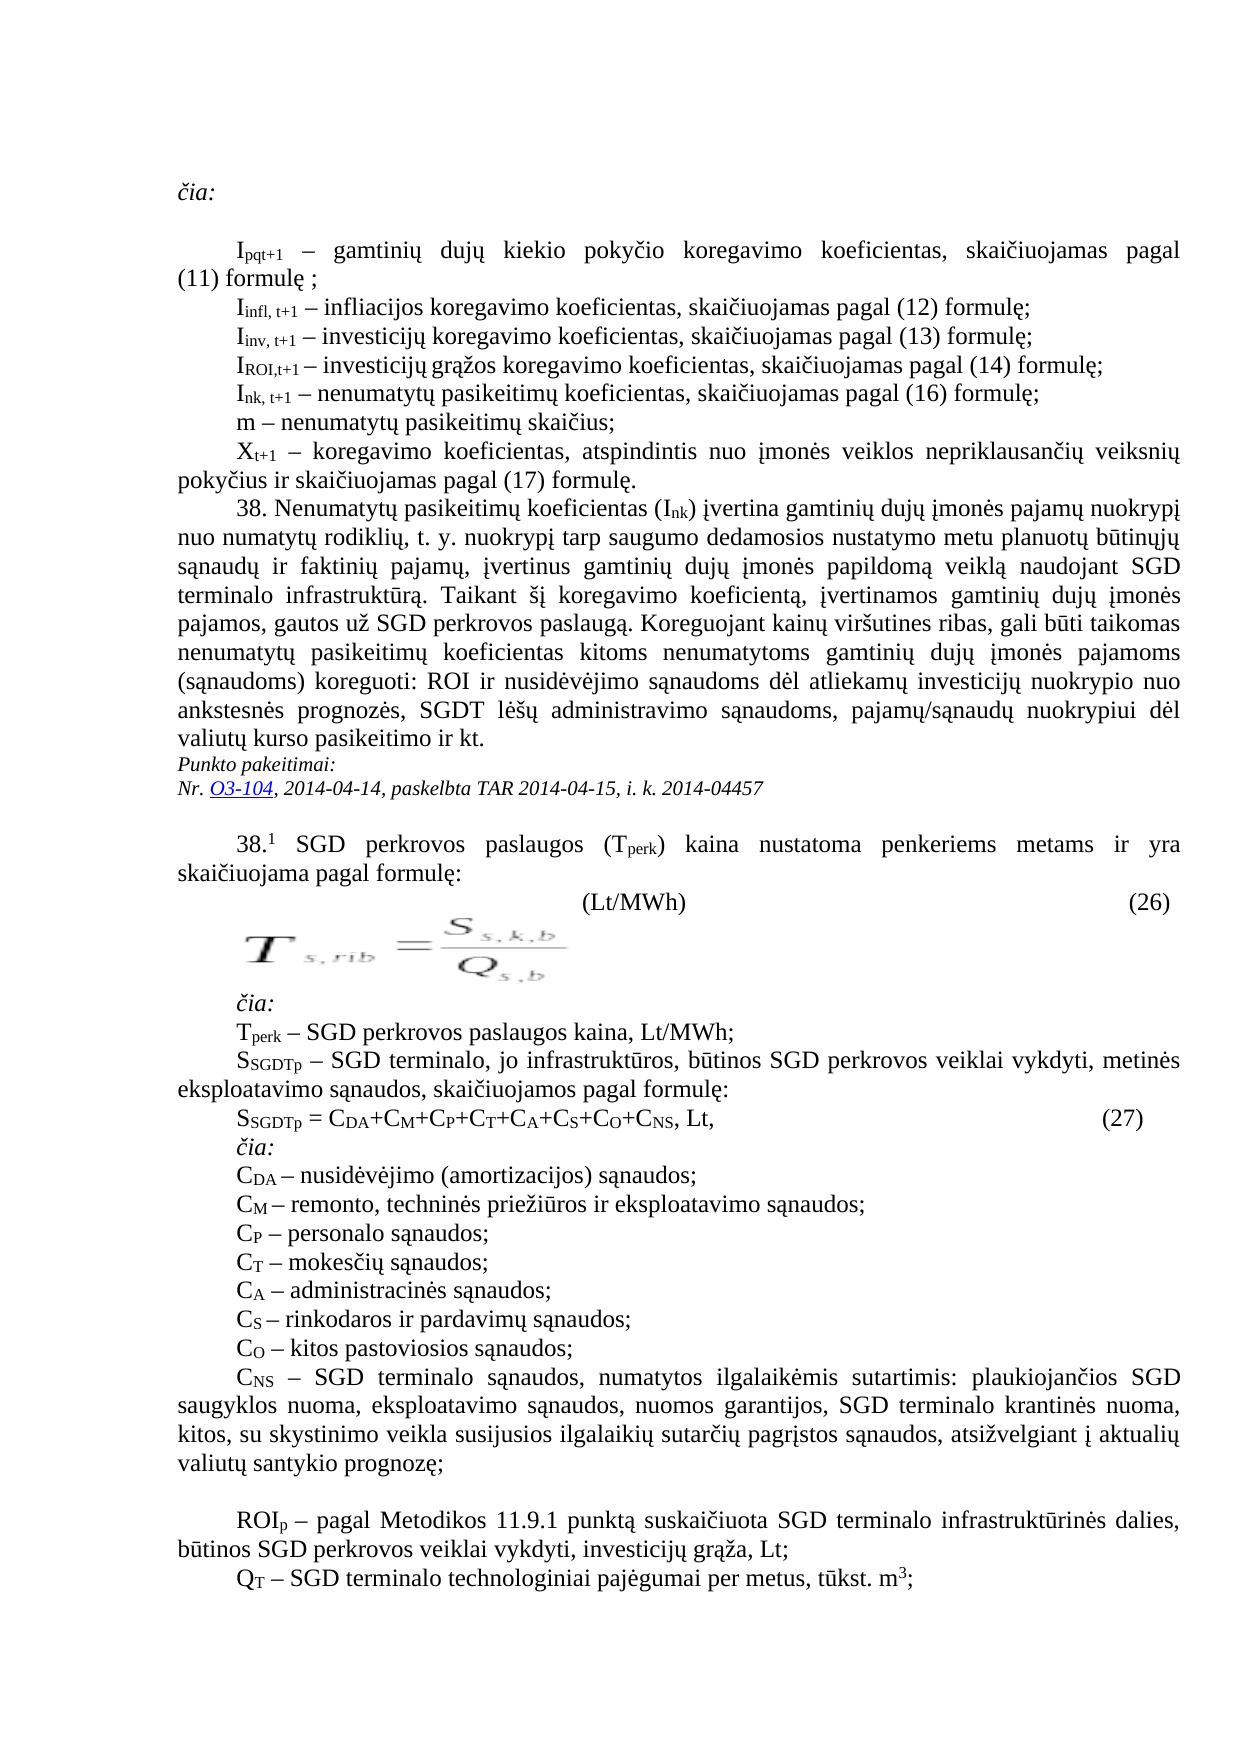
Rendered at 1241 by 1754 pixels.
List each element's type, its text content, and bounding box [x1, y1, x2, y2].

text čia: [177, 177, 1181, 206]
text CS – rinkodaros ir pardavimų sąnaudos; [177, 1304, 1181, 1333]
text čia: [177, 988, 1181, 1017]
text SSGDTp – SGD terminalo, jo infrastruktūros, būtinos SGD perkrovos veiklai vykdyti, metinės eksploatavimo sąnaudos, skaičiuojamos pagal formulę: [177, 1046, 1181, 1103]
text Ipqt+1 – gamtinių dujų kiekio pokyčio koregavimo koeficientas, skaičiuojamas pagal (11) formulę ; [177, 235, 1181, 292]
text Nr. O3-104, 2014-04-14, paskelbta TAR 2014-04-15, i. k. 2014-04457 [177, 776, 1181, 800]
text m – nenumatytų pasikeitimų skaičius; [177, 407, 1181, 436]
text Iinv, t+1 – investicijų koregavimo koeficientas, skaičiuojamas pagal (13) formulę; [177, 321, 1181, 350]
text QT – SGD terminalo technologiniai pajėgumai per metus, tūkst. m3; [177, 1563, 1181, 1592]
text CA – administracinės sąnaudos; [177, 1276, 1181, 1304]
text 38. Nenumatytų pasikeitimų koeficientas (Ink) įvertina gamtinių dujų įmonės pajamų nuokrypį nuo numatytų rodiklių, t. y. nuokrypį tarp saugumo dedamosios nustatymo metu planuotų būtinųjų sąnaudų ir faktinių pajamų, įvertinus gamtinių dujų įmonės papildomą veiklą naudojant SGD terminalo infrastruktūrą. Taikant šį koregavimo koeficientą, įvertinamos gamtinių dujų įmonės pajamos, gautos už SGD perkrovos paslaugą. Koreguojant kainų viršutines ribas, gali būti taikomas nenumatytų pasikeitimų koeficientas kitoms nenumatytoms gamtinių dujų įmonės pajamoms (sąnaudoms) koreguoti: ROI ir nusidėvėjimo sąnaudoms dėl atliekamų investicijų nuokrypio nuo ankstesnės prognozės, SGDT lėšų administravimo sąnaudoms, pajamų/sąnaudų nuokrypiui dėl valiutų kurso pasikeitimo ir kt. [177, 493, 1181, 752]
text (Lt/MWh) (26) [177, 887, 1181, 988]
text CM – remonto, techninės priežiūros ir eksploatavimo sąnaudos; [177, 1189, 1181, 1218]
text čia: [177, 1132, 1181, 1161]
text SSGDTp = CDA+CM+CP+CT+CA+CS+CO+CNS, Lt, (27) [177, 1103, 1181, 1132]
text CP – personalo sąnaudos; [177, 1218, 1181, 1247]
text Tperk – SGD perkrovos paslaugos kaina, Lt/MWh; [177, 1017, 1181, 1046]
text IROI,t+1 – investicijų grąžos koregavimo koeficientas, skaičiuojamas pagal (14) formulę; [177, 350, 1181, 378]
text Iinfl, t+1 – infliacijos koregavimo koeficientas, skaičiuojamas pagal (12) formulę; [177, 292, 1181, 321]
text Ink, t+1 – nenumatytų pasikeitimų koeficientas, skaičiuojamas pagal (16) formulę; [177, 378, 1181, 407]
text CNS – SGD terminalo sąnaudos, numatytos ilgalaikėmis sutartimis: plaukiojančios SGD saugyklos nuoma, eksploatavimo sąnaudos, nuomos garantijos, SGD terminalo krantinės nuoma, kitos, su skystinimo veikla susijusios ilgalaikių sutarčių pagrįstos sąnaudos, atsižvelgiant į aktualių valiutų santykio prognozę; [177, 1362, 1181, 1477]
text Punkto pakeitimai: [177, 752, 1181, 776]
text Xt+1 – koregavimo koeficientas, atspindintis nuo įmonės veiklos nepriklausančių veiksnių pokyčius ir skaičiuojamas pagal (17) formulę. [177, 436, 1181, 493]
text CT – mokesčių sąnaudos; [177, 1247, 1181, 1276]
text 38.1 SGD perkrovos paslaugos (Tperk) kaina nustatoma penkeriems metams ir yra skaičiuojama pagal formulę: [177, 829, 1181, 887]
text CO – kitos pastoviosios sąnaudos; [177, 1333, 1181, 1362]
text ROIp – pagal Metodikos 11.9.1 punktą suskaičiuota SGD terminalo infrastruktūrinės dalies, būtinos SGD perkrovos veiklai vykdyti, investicijų grąža, Lt; [177, 1506, 1181, 1563]
text CDA – nusidėvėjimo (amortizacijos) sąnaudos; [177, 1161, 1181, 1189]
